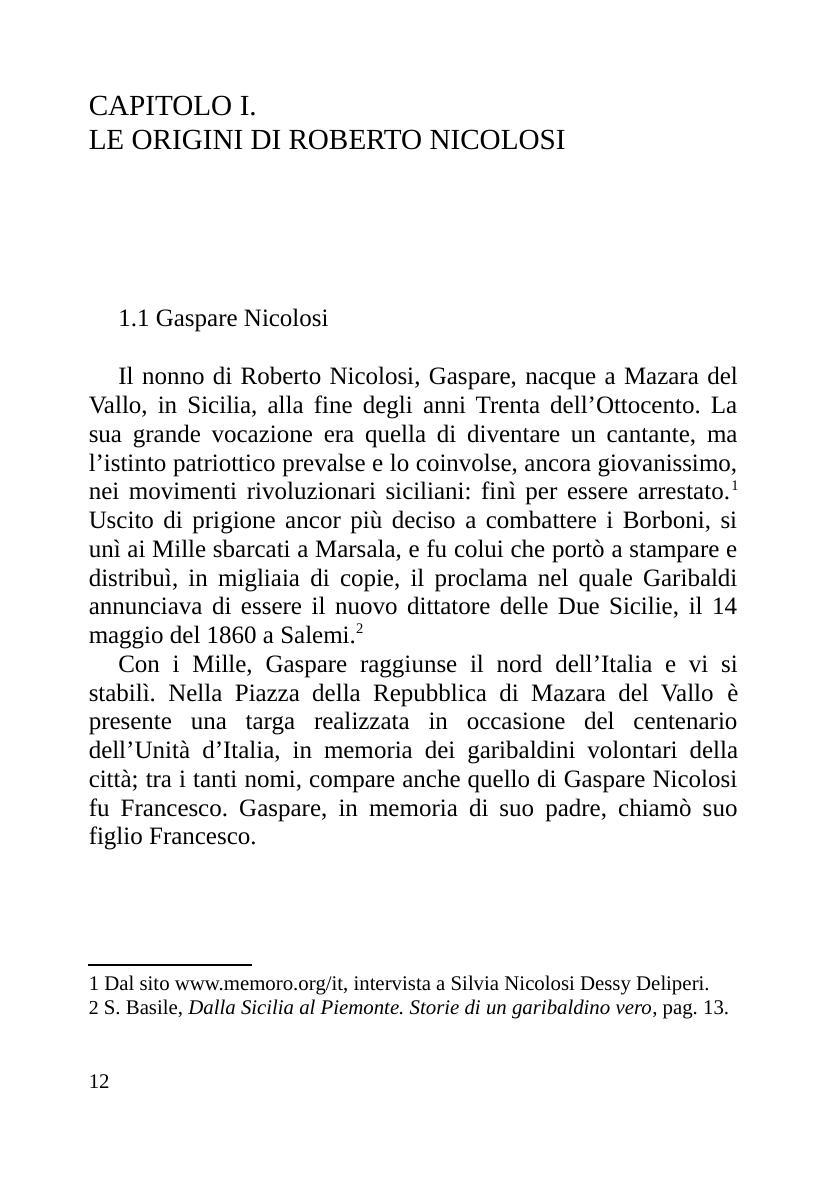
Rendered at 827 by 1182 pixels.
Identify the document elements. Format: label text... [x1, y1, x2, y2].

subtitle CAPITOLO I. LE ORIGINI DI ROBERTO NICOLOSI [88, 88, 738, 156]
text 1.1 Gaspare Nicolosi [88, 303, 738, 332]
text Con i Mille, Gaspare raggiunse il nord dell’Italia e vi si stabilì. Nella Piazza della Repubblica di Mazara del Vallo è presente una targa realizzata in occasione del centenario dell’Unità d’Italia, in memoria dei garibaldini volontari della città; tra i tanti nomi, compare anche quello di Gaspare Nicolosi fu Francesco. Gaspare, in memoria di suo padre, chiamò suo figlio Francesco. [88, 649, 738, 850]
text S. Basile, Dalla Sicilia al Piemonte. Storie di un garibaldino vero, pag. 13. [88, 995, 738, 1019]
text Dal sito www.memoro.org/it, intervista a Silvia Nicolosi Dessy Deliperi. [88, 971, 738, 995]
text Il nonno di Roberto Nicolosi, Gaspare, nacque a Mazara del Vallo, in Sicilia, alla fine degli anni Trenta dell’Ottocento. La sua grande vocazione era quella di diventare un cantante, ma l’istinto patriottico prevalse e lo coinvolse, ancora giovanissimo, nei movimenti rivoluzionari siciliani: finì per essere arrestato. Uscito di prigione ancor più deciso a combattere i Borboni, si unì ai Mille sbarcati a Marsala, e fu colui che portò a stampare e distribuì, in migliaia di copie, il proclama nel quale Garibaldi annunciava di essere il nuovo dittatore delle Due Sicilie, il 14 maggio del 1860 a Salemi. [88, 361, 738, 649]
